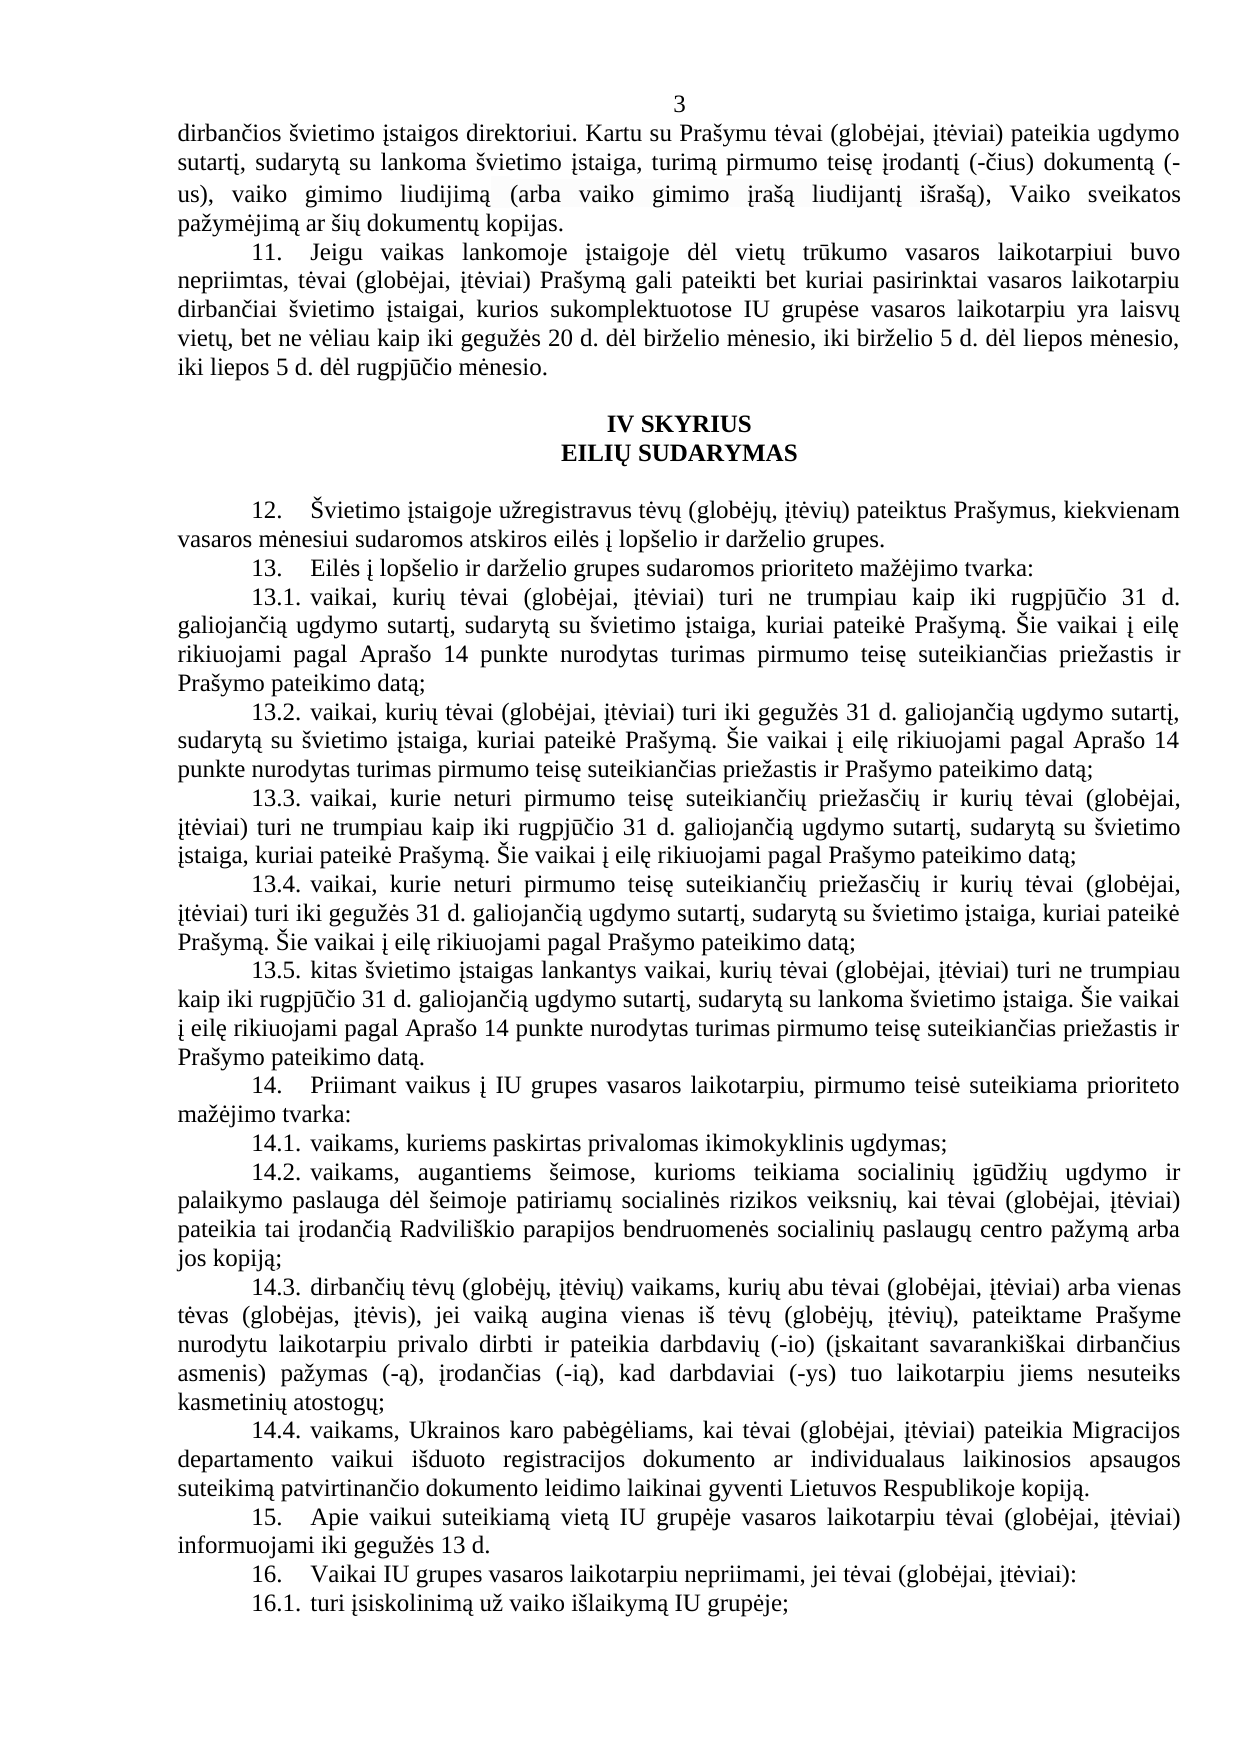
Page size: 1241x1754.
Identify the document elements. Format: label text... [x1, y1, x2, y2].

text 13.5. kitas švietimo įstaigas lankantys vaikai, kurių tėvai (globėjai, įtėviai) turi ne trumpiau kaip iki rugpjūčio 31 d. galiojančią ugdymo sutartį, sudarytą su lankoma švietimo įstaiga. Šie vaikai į eilę rikiuojami pagal Aprašo 14 punkte nurodytas turimas pirmumo teisę suteikiančias priežastis ir Prašymo pateikimo datą. [177, 956, 1181, 1071]
text 13.1. vaikai, kurių tėvai (globėjai, įtėviai) turi ne trumpiau kaip iki rugpjūčio 31 d. galiojančią ugdymo sutartį, sudarytą su švietimo įstaiga, kuriai pateikė Prašymą. Šie vaikai į eilę rikiuojami pagal Aprašo 14 punkte nurodytas turimas pirmumo teisę suteikiančias priežastis ir Prašymo pateikimo datą; [177, 582, 1181, 697]
text 13.4. vaikai, kurie neturi pirmumo teisę suteikiančių priežasčių ir kurių tėvai (globėjai, įtėviai) turi iki gegužės 31 d. galiojančią ugdymo sutartį, sudarytą su švietimo įstaiga, kuriai pateikė Prašymą. Šie vaikai į eilę rikiuojami pagal Prašymo pateikimo datą; [177, 869, 1181, 956]
text 12. Švietimo įstaigoje užregistravus tėvų (globėjų, įtėvių) pateiktus Prašymus, kiekvienam vasaros mėnesiui sudaromos atskiros eilės į lopšelio ir darželio grupes. [177, 496, 1181, 553]
text 15. Apie vaikui suteikiamą vietą IU grupėje vasaros laikotarpiu tėvai (globėjai, įtėviai) informuojami iki gegužės 13 d. [177, 1502, 1181, 1559]
text 13.2. vaikai, kurių tėvai (globėjai, įtėviai) turi iki gegužės 31 d. galiojančią ugdymo sutartį, sudarytą su švietimo įstaiga, kuriai pateikė Prašymą. Šie vaikai į eilę rikiuojami pagal Aprašo 14 punkte nurodytas turimas pirmumo teisę suteikiančias priežastis ir Prašymo pateikimo datą; [177, 697, 1181, 783]
text IV SKYRIUS [177, 409, 1181, 438]
text 14.1. vaikams, kuriems paskirtas privalomas ikimokyklinis ugdymas; [177, 1128, 1181, 1157]
text 16.1. turi įsiskolinimą už vaiko išlaikymą IU grupėje; [177, 1588, 1181, 1617]
text 14.2. vaikams, augantiems šeimose, kurioms teikiama socialinių įgūdžių ugdymo ir palaikymo paslauga dėl šeimoje patiriamų socialinės rizikos veiksnių, kai tėvai (globėjai, įtėviai) pateikia tai įrodančią Radviliškio parapijos bendruomenės socialinių paslaugų centro pažymą arba jos kopiją; [177, 1157, 1181, 1272]
text 11. Jeigu vaikas lankomoje įstaigoje dėl vietų trūkumo vasaros laikotarpiui buvo nepriimtas, tėvai (globėjai, įtėviai) Prašymą gali pateikti bet kuriai pasirinktai vasaros laikotarpiu dirbančiai švietimo įstaigai, kurios sukomplektuotose IU grupėse vasaros laikotarpiu yra laisvų vietų, bet ne vėliau kaip iki gegužės 20 d. dėl birželio mėnesio, iki birželio 5 d. dėl liepos mėnesio, iki liepos 5 d. dėl rugpjūčio mėnesio. [177, 237, 1181, 381]
text 14. Priimant vaikus į IU grupes vasaros laikotarpiu, pirmumo teisė suteikiama prioriteto mažėjimo tvarka: [177, 1071, 1181, 1128]
text 14.3. dirbančių tėvų (globėjų, įtėvių) vaikams, kurių abu tėvai (globėjai, įtėviai) arba vienas tėvas (globėjas, įtėvis), jei vaiką augina vienas iš tėvų (globėjų, įtėvių), pateiktame Prašyme nurodytu laikotarpiu privalo dirbti ir pateikia darbdavių (-io) (įskaitant savarankiškai dirbančius asmenis) pažymas (-ą), įrodančias (-ią), kad darbdaviai (-ys) tuo laikotarpiu jiems nesuteiks kasmetinių atostogų; [177, 1272, 1181, 1416]
text dirbančios švietimo įstaigos direktoriui. Kartu su Prašymu tėvai (globėjai, įtėviai) pateikia ugdymo sutartį, sudarytą su lankoma švietimo įstaiga, turimą pirmumo teisę įrodantį (-čius) dokumentą (-us), vaiko gimimo liudijimą (arba vaiko gimimo įrašą liudijantį išrašą), Vaiko sveikatos pažymėjimą ar šių dokumentų kopijas. [177, 118, 1181, 237]
text EILIŲ SUDARYMAS [177, 438, 1181, 467]
text 13. Eilės į lopšelio ir darželio grupes sudaromos prioriteto mažėjimo tvarka: [177, 553, 1181, 582]
text 13.3. vaikai, kurie neturi pirmumo teisę suteikiančių priežasčių ir kurių tėvai (globėjai, įtėviai) turi ne trumpiau kaip iki rugpjūčio 31 d. galiojančią ugdymo sutartį, sudarytą su švietimo įstaiga, kuriai pateikė Prašymą. Šie vaikai į eilę rikiuojami pagal Prašymo pateikimo datą; [177, 783, 1181, 869]
text 14.4. vaikams, Ukrainos karo pabėgėliams, kai tėvai (globėjai, įtėviai) pateikia Migracijos departamento vaikui išduoto registracijos dokumento ar individualaus laikinosios apsaugos suteikimą patvirtinančio dokumento leidimo laikinai gyventi Lietuvos Respublikoje kopiją. [177, 1416, 1181, 1502]
text 16. Vaikai IU grupes vasaros laikotarpiu nepriimami, jei tėvai (globėjai, įtėviai): [177, 1559, 1181, 1588]
